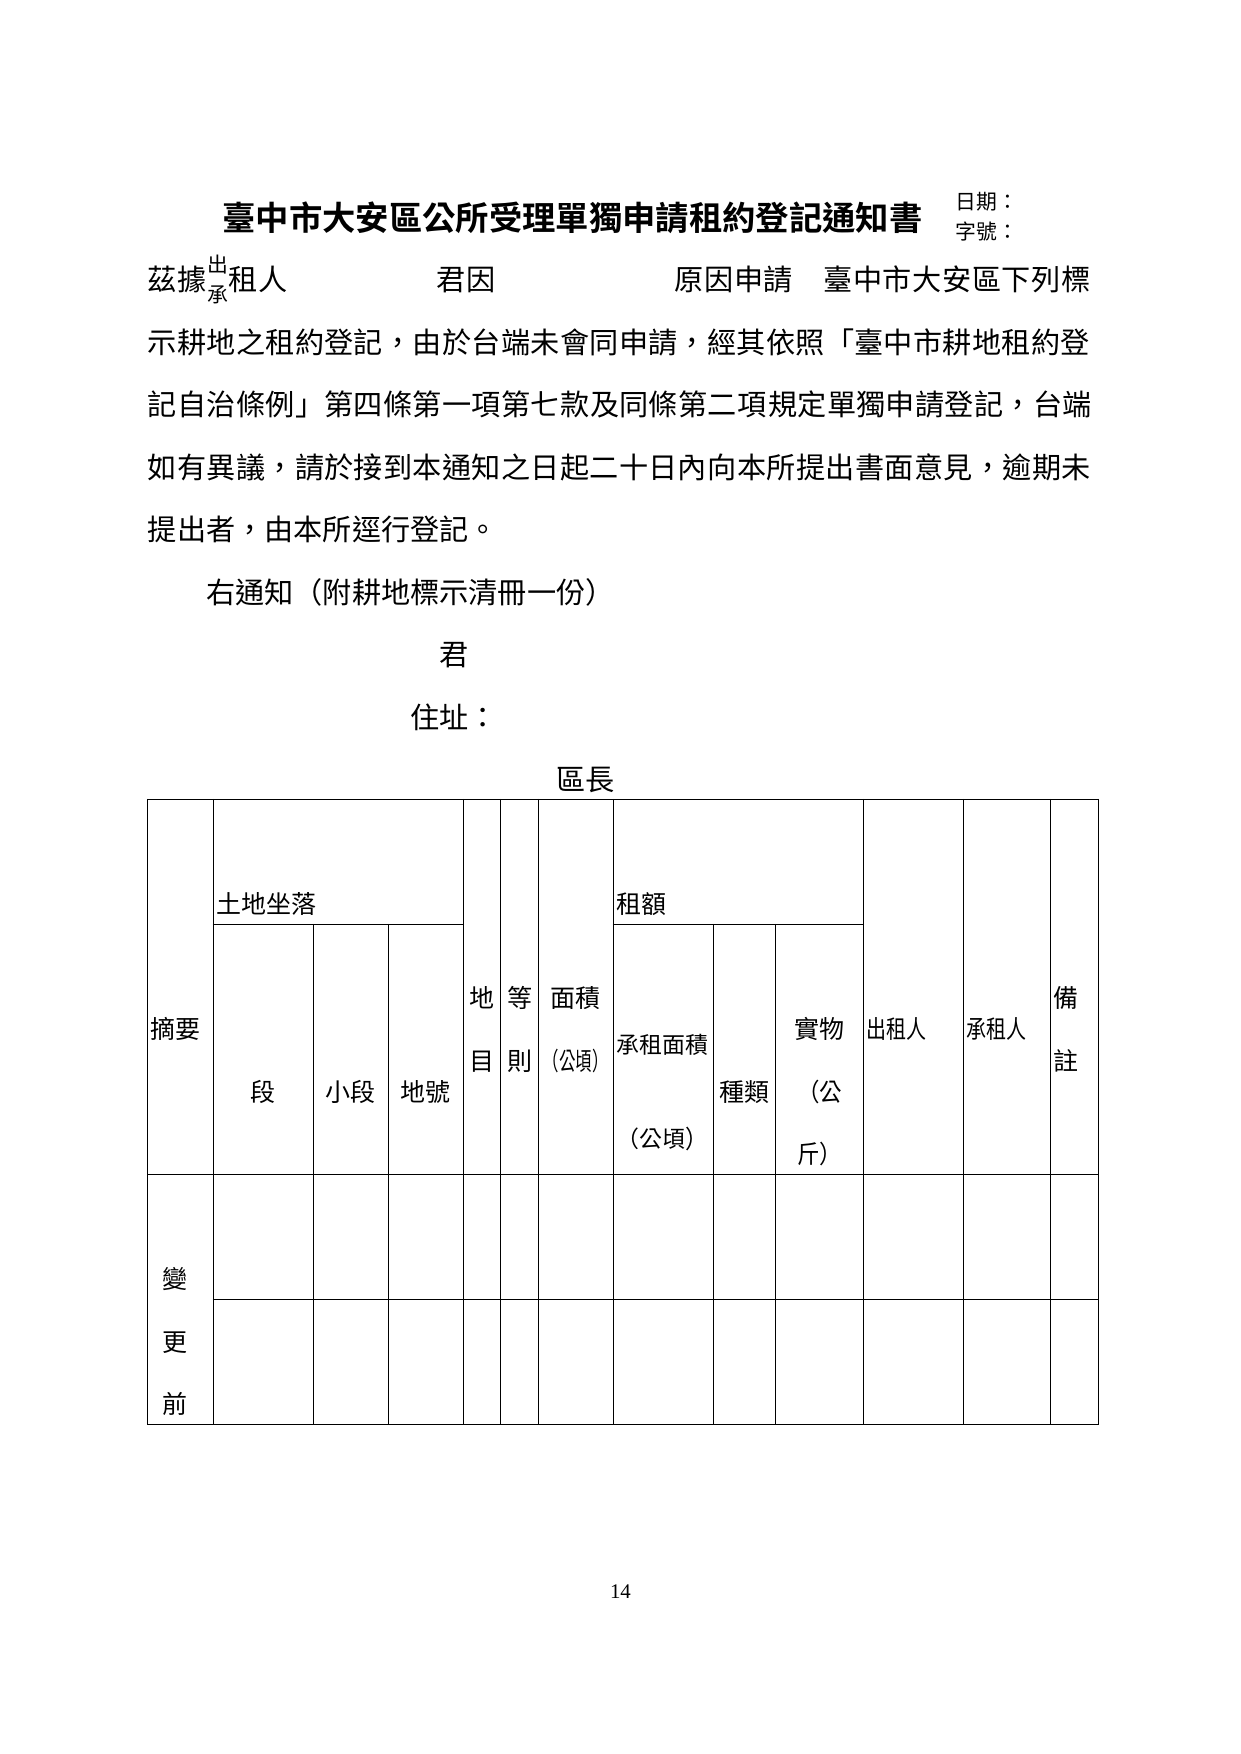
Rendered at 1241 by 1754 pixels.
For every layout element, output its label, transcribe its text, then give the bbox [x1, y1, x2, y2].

table_cell [314, 1175, 388, 1299]
table_cell 承租面積 （公頃） [614, 925, 713, 1174]
table_header 等則 [501, 800, 538, 1174]
table_cell [389, 1175, 463, 1299]
text 臺中市大安區公所受理單獨申請租約登記通知書 日期：字號： [148, 174, 1092, 236]
table_cell [214, 1300, 313, 1424]
table_cell [1051, 1300, 1098, 1424]
table_cell [714, 1300, 775, 1424]
table_cell [389, 1300, 463, 1424]
text 君 [148, 611, 1092, 674]
table_cell [464, 1300, 500, 1424]
table_cell [214, 1175, 313, 1299]
table_cell [539, 1300, 613, 1424]
table_cell [501, 1300, 538, 1424]
table_cell [714, 1175, 775, 1299]
table_cell 變更前 [148, 1175, 213, 1424]
table_header 地目 [464, 800, 500, 1174]
text 右通知（附耕地標示清冊一份） [148, 549, 1092, 611]
table_cell [614, 1300, 713, 1424]
table_cell 種類 [714, 925, 775, 1174]
table_cell [864, 1175, 963, 1299]
table_cell 實物（公斤） [776, 925, 863, 1174]
table_cell [964, 1175, 1050, 1299]
text 住址： [148, 674, 1092, 736]
table_cell [614, 1175, 713, 1299]
table_cell [964, 1300, 1050, 1424]
table_header 備註 [1051, 800, 1098, 1174]
table_header 摘要 [148, 800, 213, 1174]
table_cell 段 [214, 925, 313, 1174]
text 茲據出承租人 君因 原因申請 臺中市大安區下列標示耕地之租約登記，由於台端未會同申請，經其依照「臺中市耕地租約登記自治條例」第四條第一項第七款及同條第二項規定單獨申請登記，台端如有異議，請於接到本通知之日起二十日內向本所提出書面意見，逾期未提出者，由本所逕行登記。 [148, 236, 1092, 549]
table_cell 地號 [389, 925, 463, 1174]
table_cell [776, 1300, 863, 1424]
table_header 出租人 [864, 800, 963, 1174]
text 區長 [148, 736, 1092, 799]
table_header 面積 （公頃） [539, 800, 613, 1174]
table_cell 小段 [314, 925, 388, 1174]
table_header 土地坐落 [214, 800, 463, 924]
table_cell [501, 1175, 538, 1299]
table_cell [539, 1175, 613, 1299]
table_cell [1051, 1175, 1098, 1299]
table_header 租額 [614, 800, 863, 924]
table_cell [464, 1175, 500, 1299]
table_cell [314, 1300, 388, 1424]
table_cell [776, 1175, 863, 1299]
table_cell [864, 1300, 963, 1424]
table_header 承租人 [964, 800, 1050, 1174]
